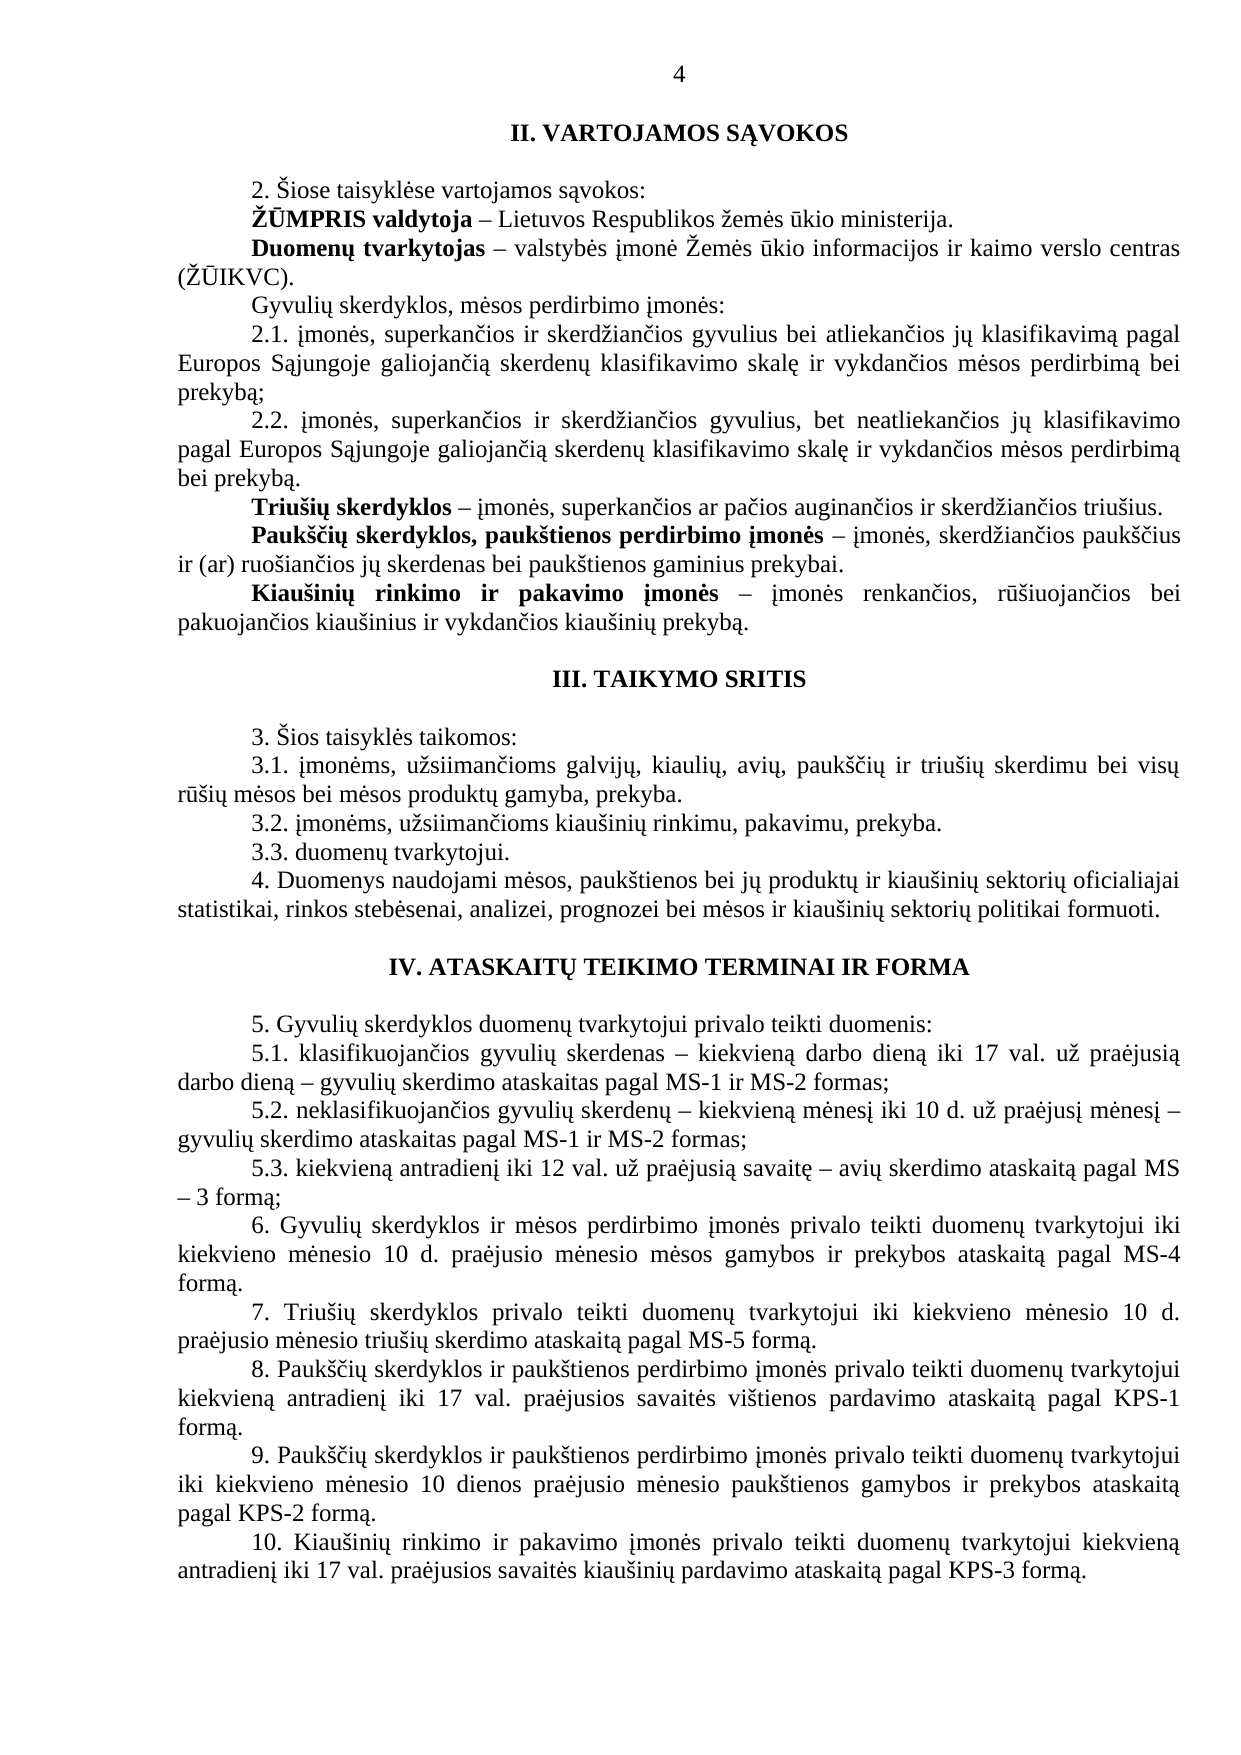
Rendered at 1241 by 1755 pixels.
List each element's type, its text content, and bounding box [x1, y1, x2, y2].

text 2.1. įmonės, superkančios ir skerdžiančios gyvulius bei atliekančios jų klasifikavimą pagal Europos Sąjungoje galiojančią skerdenų klasifikavimo skalę ir vykdančios mėsos perdirbimą bei prekybą; [177, 319, 1181, 406]
text 5.2. neklasifikuojančios gyvulių skerdenų – kiekvieną mėnesį iki 10 d. už praėjusį mėnesį – gyvulių skerdimo ataskaitas pagal MS-1 ir MS-2 formas; [177, 1096, 1181, 1153]
text Duomenų tvarkytojas – valstybės įmonė Žemės ūkio informacijos ir kaimo verslo centras (ŽŪIKVC). [177, 233, 1181, 291]
text 3. Šios taisyklės taikomos: [177, 722, 1181, 751]
text 9. Paukščių skerdyklos ir paukštienos perdirbimo įmonės privalo teikti duomenų tvarkytojui iki kiekvieno mėnesio 10 dienos praėjusio mėnesio paukštienos gamybos ir prekybos ataskaitą pagal KPS-2 formą. [177, 1441, 1181, 1527]
text 6. Gyvulių skerdyklos ir mėsos perdirbimo įmonės privalo teikti duomenų tvarkytojui iki kiekvieno mėnesio 10 d. praėjusio mėnesio mėsos gamybos ir prekybos ataskaitą pagal MS-4 formą. [177, 1211, 1181, 1297]
text 8. Paukščių skerdyklos ir paukštienos perdirbimo įmonės privalo teikti duomenų tvarkytojui kiekvieną antradienį iki 17 val. praėjusios savaitės vištienos pardavimo ataskaitą pagal KPS-1 formą. [177, 1354, 1181, 1441]
text 5. Gyvulių skerdyklos duomenų tvarkytojui privalo teikti duomenis: [177, 1009, 1181, 1038]
text 7. Triušių skerdyklos privalo teikti duomenų tvarkytojui iki kiekvieno mėnesio 10 d. praėjusio mėnesio triušių skerdimo ataskaitą pagal MS-5 formą. [177, 1297, 1181, 1354]
text II. VARTOJAMOS SĄVOKOS [177, 118, 1181, 147]
text Triušių skerdyklos – įmonės, superkančios ar pačios auginančios ir skerdžiančios triušius. [177, 492, 1181, 521]
text IV. ATASKAITŲ TEIKIMO TERMINAI IR FORMA [177, 952, 1181, 981]
text 4. Duomenys naudojami mėsos, paukštienos bei jų produktų ir kiaušinių sektorių oficialiajai statistikai, rinkos stebėsenai, analizei, prognozei bei mėsos ir kiaušinių sektorių politikai formuoti. [177, 866, 1181, 923]
text 3.3. duomenų tvarkytojui. [177, 837, 1181, 866]
text ŽŪMPRIS valdytoja – Lietuvos Respublikos žemės ūkio ministerija. [177, 204, 1181, 233]
text Paukščių skerdyklos, paukštienos perdirbimo įmonės – įmonės, skerdžiančios paukščius ir (ar) ruošiančios jų skerdenas bei paukštienos gaminius prekybai. [177, 521, 1181, 578]
text Gyvulių skerdyklos, mėsos perdirbimo įmonės: [177, 291, 1181, 319]
text Kiaušinių rinkimo ir pakavimo įmonės – įmonės renkančios, rūšiuojančios bei pakuojančios kiaušinius ir vykdančios kiaušinių prekybą. [177, 578, 1181, 636]
text 2.2. įmonės, superkančios ir skerdžiančios gyvulius, bet neatliekančios jų klasifikavimo pagal Europos Sąjungoje galiojančią skerdenų klasifikavimo skalę ir vykdančios mėsos perdirbimą bei prekybą. [177, 406, 1181, 492]
text 3.1. įmonėms, užsiimančioms galvijų, kiaulių, avių, paukščių ir triušių skerdimu bei visų rūšių mėsos bei mėsos produktų gamyba, prekyba. [177, 751, 1181, 808]
text 5.3. kiekvieną antradienį iki 12 val. už praėjusią savaitę – avių skerdimo ataskaitą pagal MS – 3 formą; [177, 1153, 1181, 1211]
text 2. Šiose taisyklėse vartojamos sąvokos: [177, 176, 1181, 204]
text III. TAIKYMO SRITIS [177, 664, 1181, 693]
text 5.1. klasifikuojančios gyvulių skerdenas – kiekvieną darbo dieną iki 17 val. už praėjusią darbo dieną – gyvulių skerdimo ataskaitas pagal MS-1 ir MS-2 formas; [177, 1038, 1181, 1096]
text 10. Kiaušinių rinkimo ir pakavimo įmonės privalo teikti duomenų tvarkytojui kiekvieną antradienį iki 17 val. praėjusios savaitės kiaušinių pardavimo ataskaitą pagal KPS-3 formą. [177, 1527, 1181, 1584]
text 3.2. įmonėms, užsiimančioms kiaušinių rinkimu, pakavimu, prekyba. [177, 808, 1181, 837]
